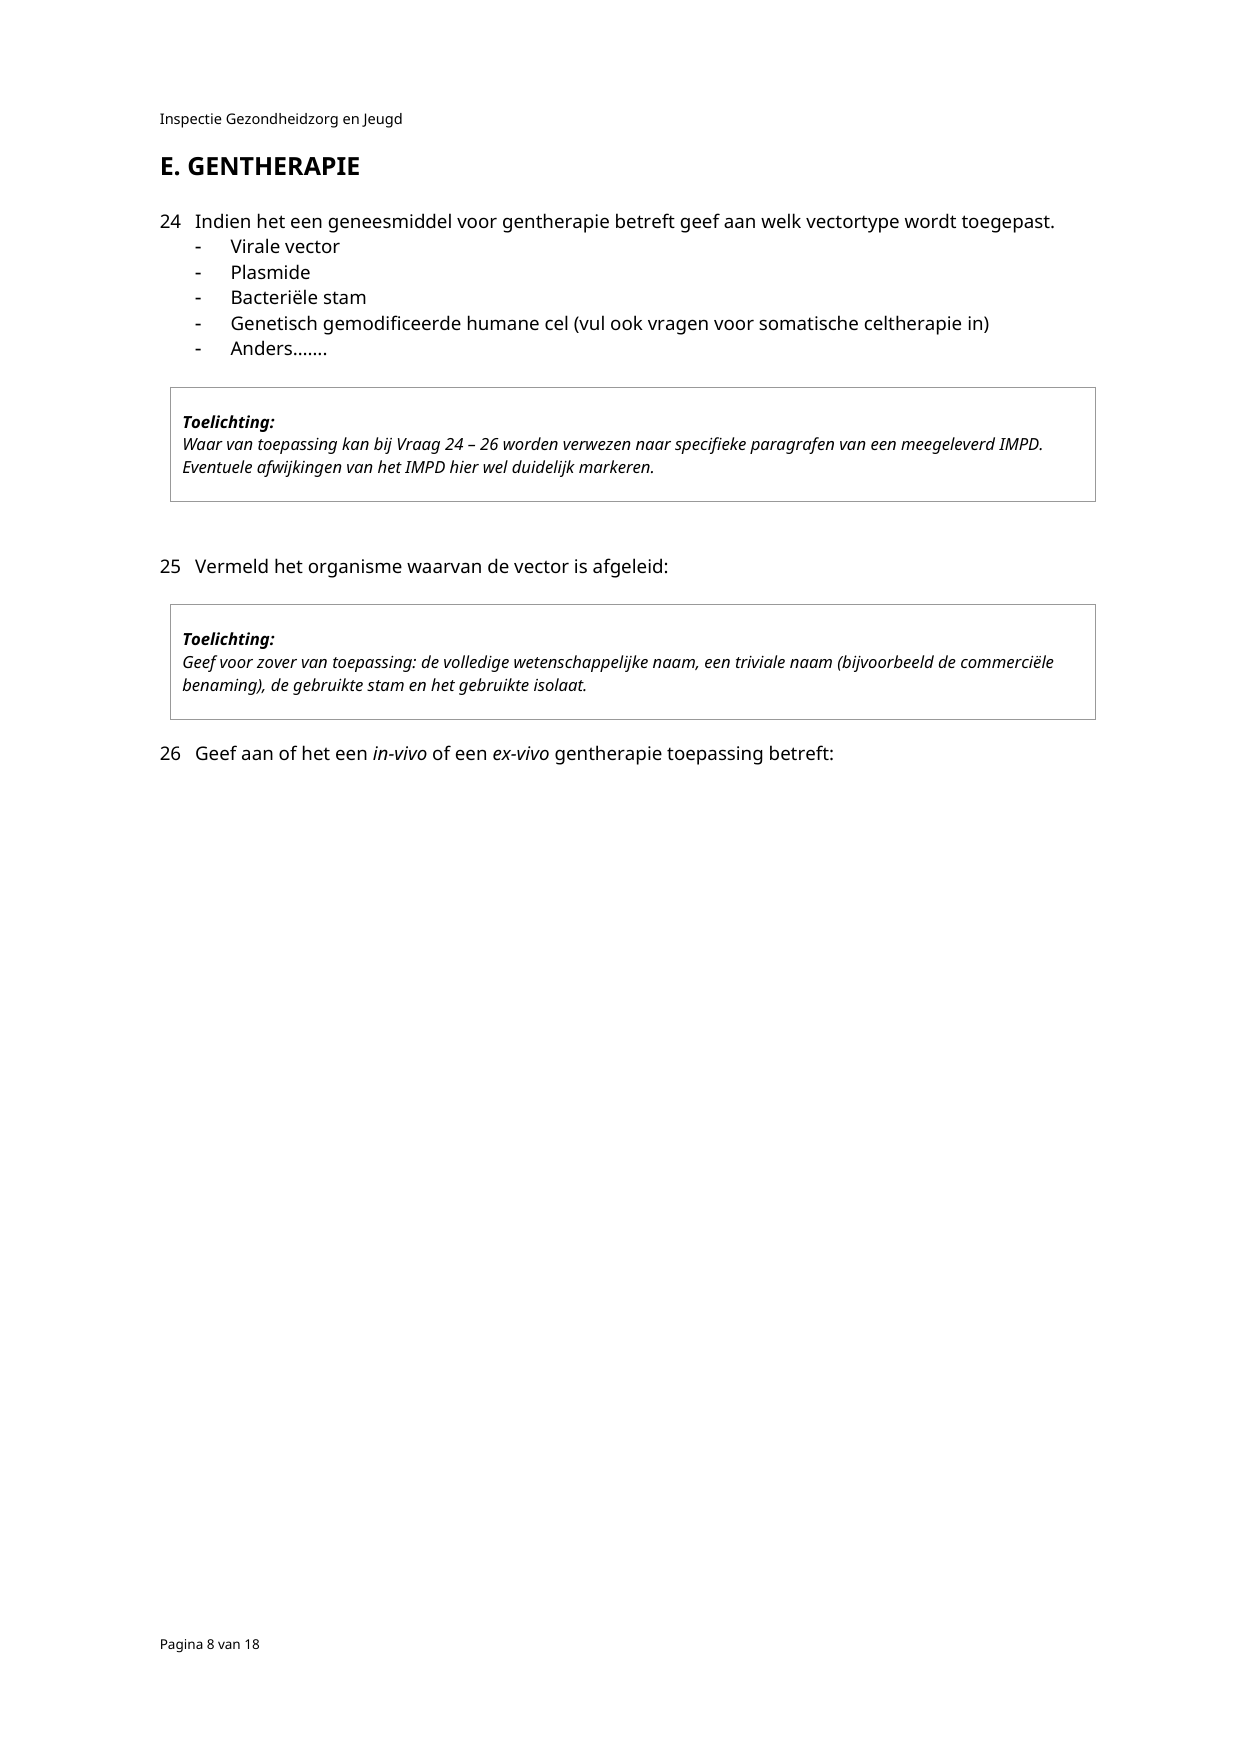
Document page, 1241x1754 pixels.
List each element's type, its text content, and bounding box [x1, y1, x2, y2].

list Virale vector [195, 233, 1081, 259]
list Vermeld het organisme waarvan de vector is afgeleid: [159, 553, 1081, 579]
list Indien het een geneesmiddel voor gentherapie betreft geef aan welk vectortype wordt toegepast. [159, 208, 1081, 233]
list Genetisch gemodificeerde humane cel (vul ook vragen voor somatische celtherapie in) [195, 310, 1081, 336]
subtitle E. GENTHERAPIE [159, 148, 1081, 182]
list Geef aan of het een in-vivo of een ex-vivo gentherapie toepassing betreft: [159, 740, 1081, 765]
list Plasmide [195, 259, 1081, 284]
list Bacteriële stam [195, 284, 1081, 310]
table_header Toelichting: Waar van toepassing kan bij Vraag 24 – 26 worden verwezen naar specifieke paragrafen van een meegeleverd IMPD. Eventuele afwijkingen van het IMPD hier wel duidelijk markeren. [171, 388, 1095, 501]
table_header Toelichting: Geef voor zover van toepassing: de volledige wetenschappelijke naam, een triviale naam (bijvoorbeeld de commerciële benaming), de gebruikte stam en het gebruikte isolaat. [171, 605, 1095, 719]
list Anders……. [195, 336, 1081, 361]
